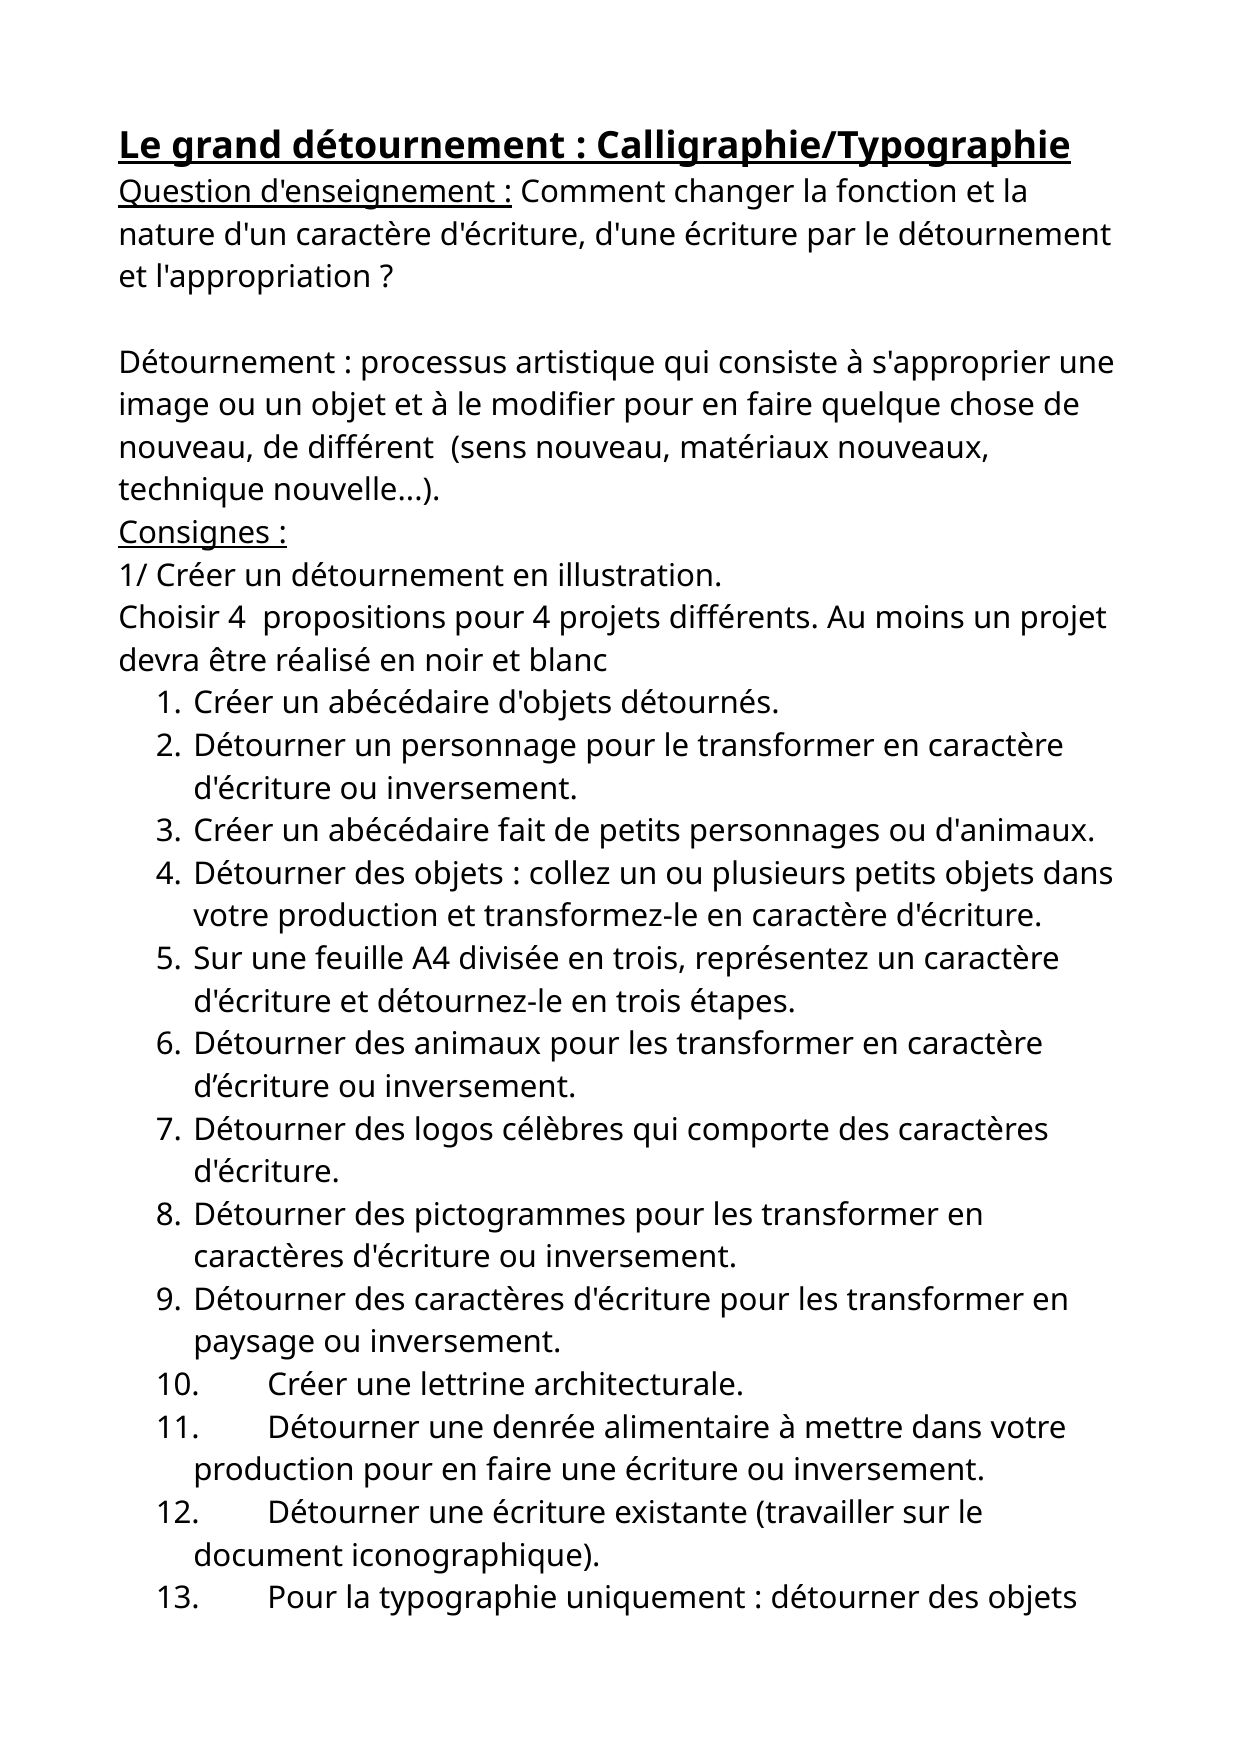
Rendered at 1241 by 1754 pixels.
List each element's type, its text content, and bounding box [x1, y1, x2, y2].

list Détourner un personnage pour le transformer en caractère d'écriture ou inversement. [156, 723, 1122, 808]
list Pour la typographie uniquement : détourner des objets [156, 1575, 1122, 1618]
list Détourner des logos célèbres qui comporte des caractères d'écriture. [156, 1106, 1122, 1192]
text Consignes : [118, 510, 1122, 553]
list Détourner des animaux pour les transformer en caractère d’écriture ou inversement. [156, 1021, 1122, 1106]
list Créer un abécédaire d'objets détournés. [156, 680, 1122, 723]
list Sur une feuille A4 divisée en trois, représentez un caractère d'écriture et détournez-le en trois étapes. [156, 936, 1122, 1021]
list Détourner des caractères d'écriture pour les transformer en paysage ou inversement. [156, 1277, 1122, 1362]
text Question d'enseignement : Comment changer la fonction et la nature d'un caractère d'écriture, d'une écriture par le détournement et l'appropriation ? [118, 169, 1122, 297]
list Détourner des objets : collez un ou plusieurs petits objets dans votre production et transformez-le en caractère d'écriture. [156, 851, 1122, 936]
list Détourner une écriture existante (travailler sur le document iconographique). [156, 1490, 1122, 1575]
text Détournement : processus artistique qui consiste à s'approprier une image ou un objet et à le modifier pour en faire quelque chose de nouveau, de différent (sens nouveau, matériaux nouveaux, technique nouvelle...). [118, 339, 1122, 510]
text 1/ Créer un détournement en illustration. [118, 553, 1122, 595]
list Détourner des pictogrammes pour les transformer en caractères d'écriture ou inversement. [156, 1192, 1122, 1277]
text Choisir 4 propositions pour 4 projets différents. Au moins un projet devra être réalisé en noir et blanc [118, 595, 1122, 680]
list Créer un abécédaire fait de petits personnages ou d'animaux. [156, 808, 1122, 851]
text Le grand détournement : Calligraphie/Typographie [118, 118, 1122, 169]
list Détourner une denrée alimentaire à mettre dans votre production pour en faire une écriture ou inversement. [156, 1405, 1122, 1490]
list Créer une lettrine architecturale. [156, 1362, 1122, 1405]
